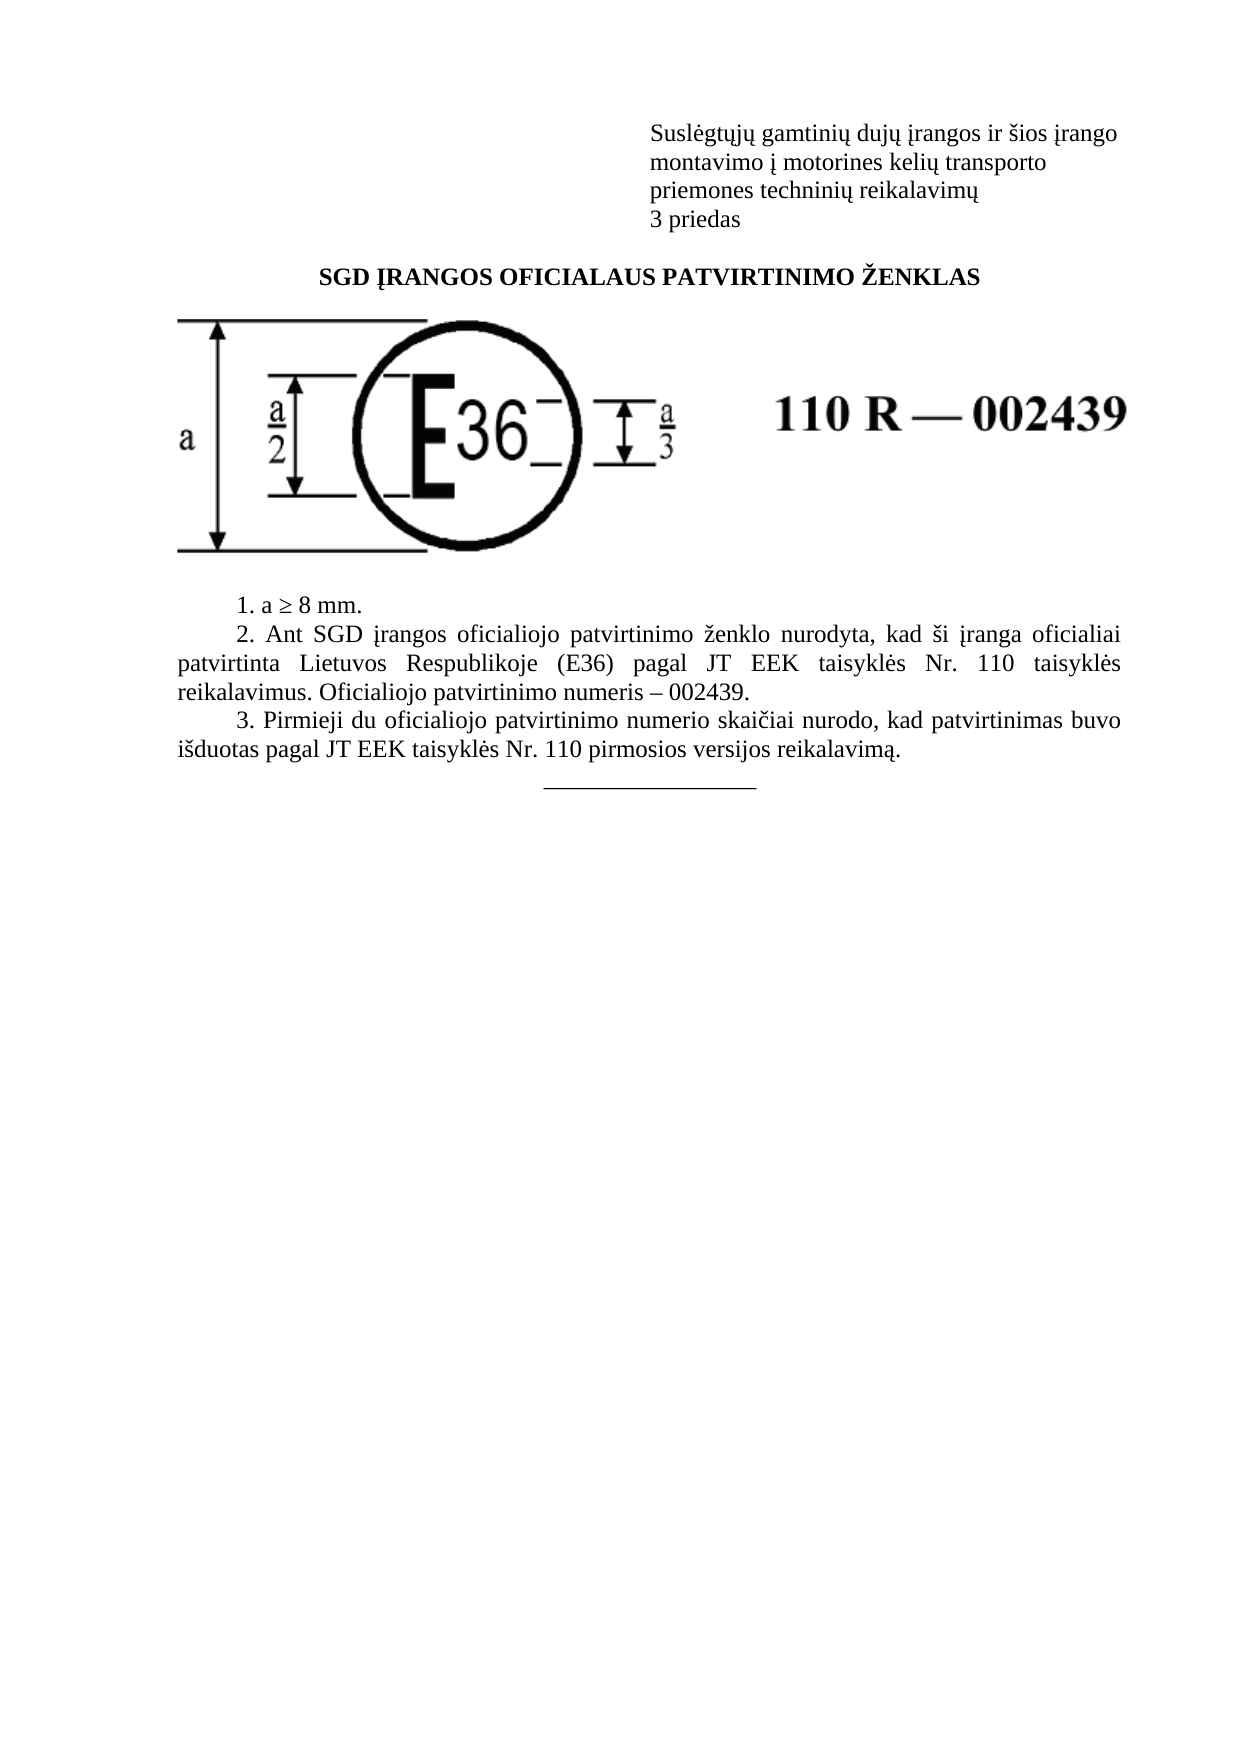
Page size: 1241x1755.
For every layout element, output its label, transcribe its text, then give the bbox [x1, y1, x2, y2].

text 1. a ≥ 8 mm. [177, 590, 1122, 619]
text Suslėgtųjų gamtinių dujų įrangos ir šios įrango [650, 118, 1122, 147]
text priemones techninių reikalavimų [649, 176, 1122, 204]
text 3. Pirmieji du oficialiojo patvirtinimo numerio skaičiai nurodo, kad patvirtinimas buvo išduotas pagal JT EEK taisyklės Nr. 110 pirmosios versijos reikalavimą. [177, 705, 1122, 763]
text montavimo į motorines kelių transporto [649, 147, 1122, 176]
text _________________ [177, 763, 1122, 792]
text 2. Ant SGD įrangos oficialiojo patvirtinimo ženklo nurodyta, kad ši įranga oficialiai patvirtinta Lietuvos Respublikoje (E36) pagal JT EEK taisyklės Nr. 110 taisyklės reikalavimus. Oficialiojo patvirtinimo numeris – 002439. [177, 619, 1122, 705]
text 3 priedas [649, 204, 1122, 233]
text SGD ĮRANGOS OFICIALAUS PATVIRTINIMO ŽENKLAS [177, 262, 1122, 291]
